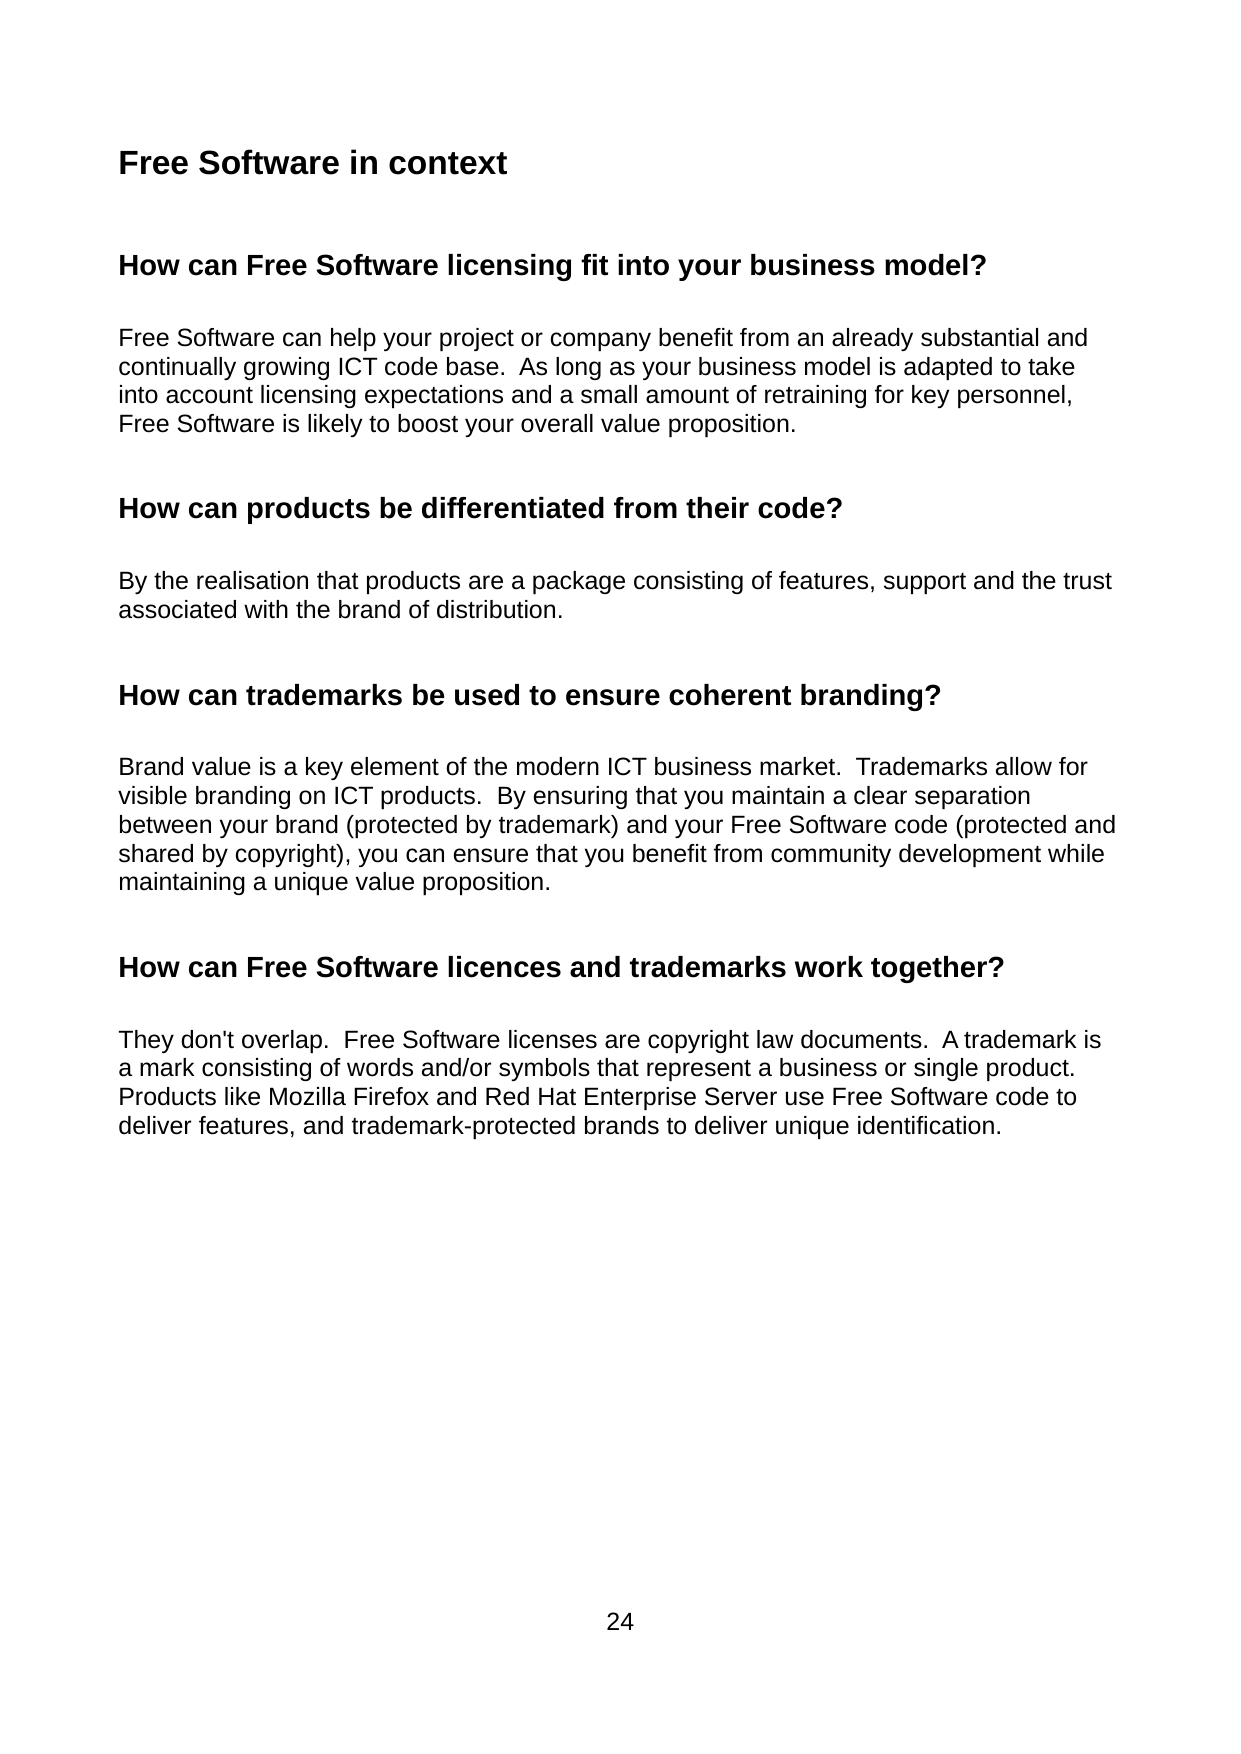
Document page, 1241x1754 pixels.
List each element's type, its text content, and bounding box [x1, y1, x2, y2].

text Free Software can help your project or company benefit from an already substantial and continually growing ICT code base. As long as your business model is adapted to take into account licensing expectations and a small amount of retraining for key personnel, Free Software is likely to boost your overall value proposition. [118, 323, 1122, 438]
subtitle How can trademarks be used to ensure coherent branding? [118, 678, 1122, 711]
subtitle How can products be differentiated from their code? [118, 492, 1122, 525]
subtitle Free Software in context [118, 143, 1122, 182]
text They don't overlap. Free Software licenses are copyright law documents. A trademark is a mark consisting of words and/or symbols that represent a business or single product. Products like Mozilla Firefox and Red Hat Enterprise Server use Free Software code to deliver features, and trademark-protected brands to deliver unique identification. [118, 1025, 1122, 1140]
text Brand value is a key element of the modern ICT business market. Trademarks allow for visible branding on ICT products. By ensuring that you maintain a clear separation between your brand (protected by trademark) and your Free Software code (protected and shared by copyright), you can ensure that you benefit from community development while maintaining a unique value proposition. [118, 752, 1122, 896]
text By the realisation that products are a package consisting of features, support and the trust associated with the brand of distribution. [118, 566, 1122, 624]
subtitle How can Free Software licensing fit into your business model? [118, 248, 1122, 282]
subtitle How can Free Software licences and trademarks work together? [118, 950, 1122, 983]
